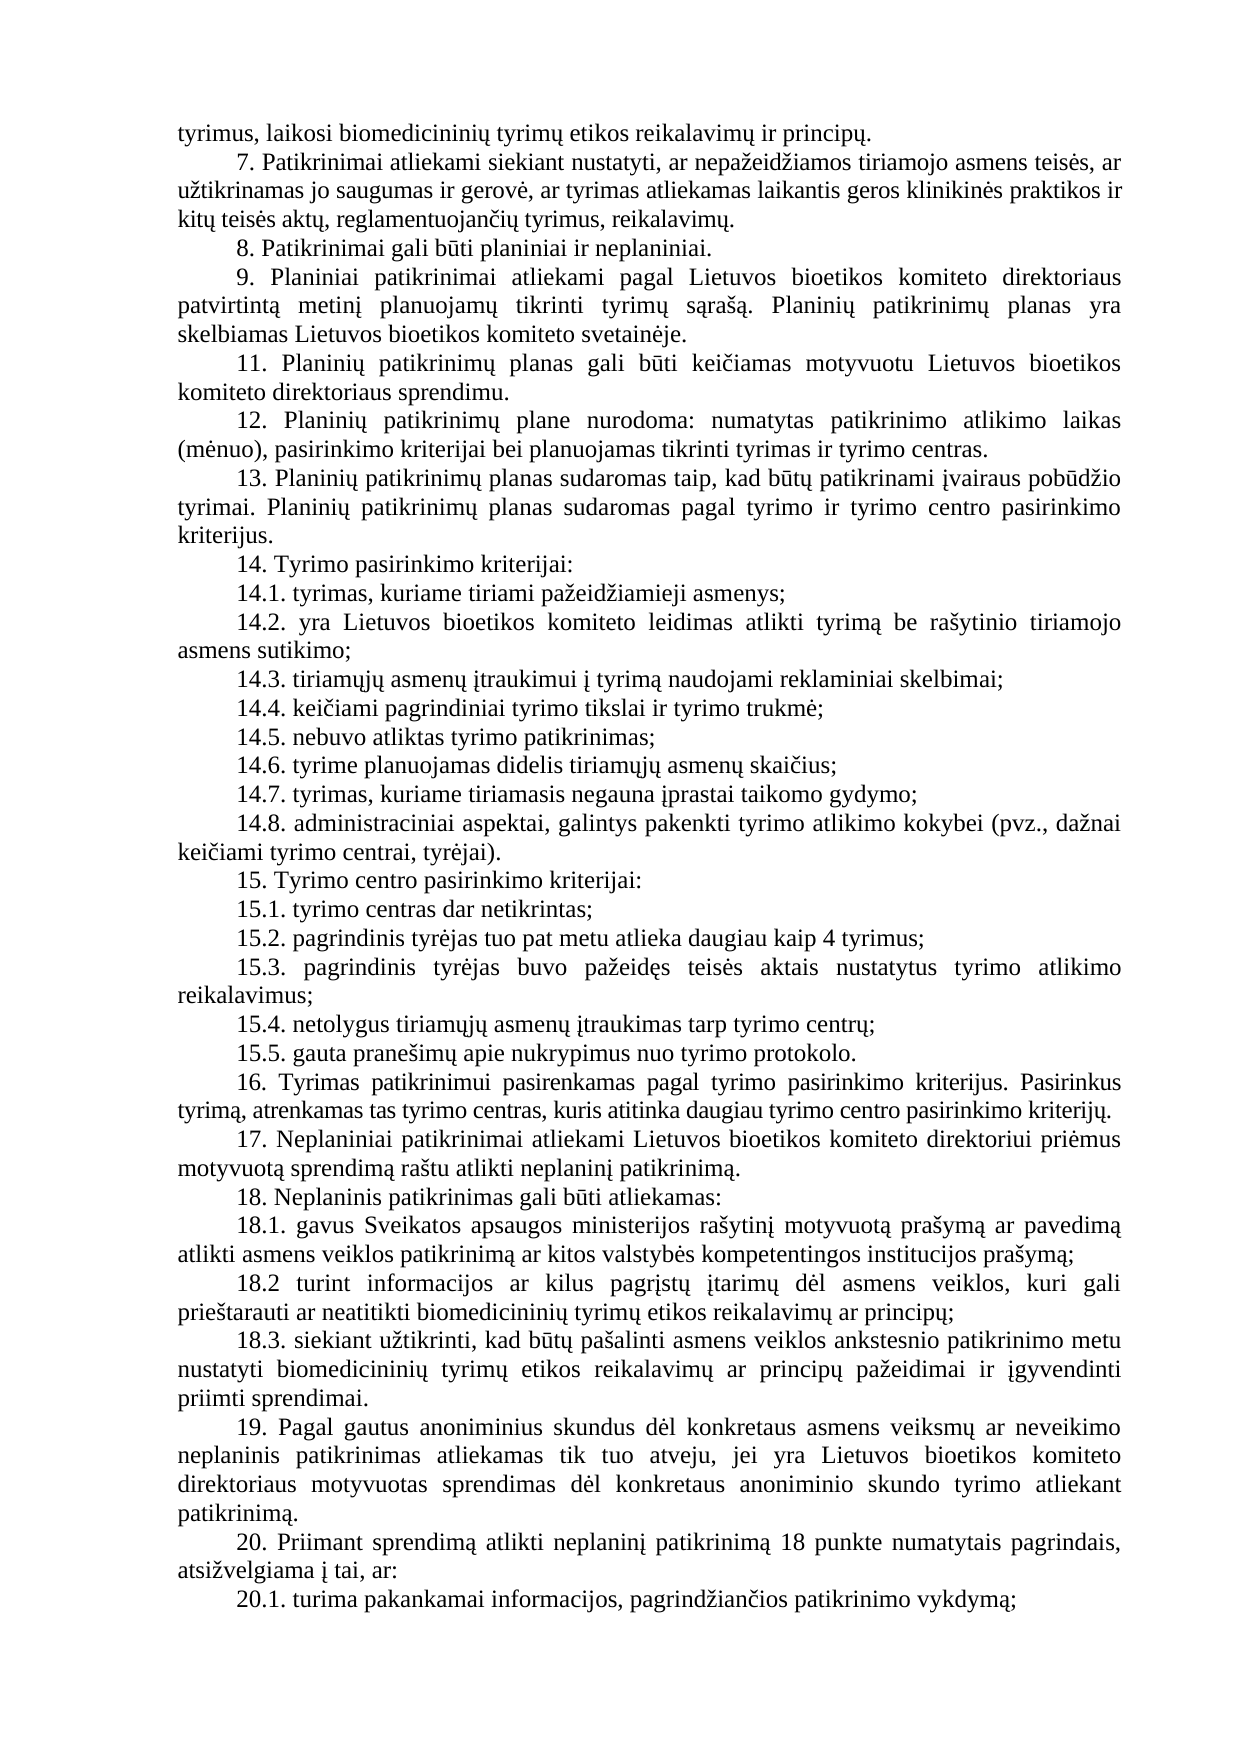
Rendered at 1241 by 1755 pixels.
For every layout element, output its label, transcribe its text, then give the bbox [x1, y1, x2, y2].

text 14.1. tyrimas, kuriame tiriami pažeidžiamieji asmenys; [177, 578, 1122, 607]
text 18.1. gavus Sveikatos apsaugos ministerijos rašytinį motyvuotą prašymą ar pavedimą atlikti asmens veiklos patikrinimą ar kitos valstybės kompetentingos institucijos prašymą; [177, 1211, 1122, 1268]
text 20.1. turima pakankamai informacijos, pagrindžiančios patikrinimo vykdymą; [177, 1584, 1122, 1613]
text 14.7. tyrimas, kuriame tiriamasis negauna įprastai taikomo gydymo; [177, 779, 1122, 808]
text 20. Priimant sprendimą atlikti neplaninį patikrinimą 18 punkte numatytais pagrindais, atsižvelgiama į tai, ar: [177, 1527, 1122, 1584]
text 15.2. pagrindinis tyrėjas tuo pat metu atlieka daugiau kaip 4 tyrimus; [177, 923, 1122, 952]
text 12. Planinių patikrinimų plane nurodoma: numatytas patikrinimo atlikimo laikas (mėnuo), pasirinkimo kriterijai bei planuojamas tikrinti tyrimas ir tyrimo centras. [177, 406, 1122, 463]
text 15.5. gauta pranešimų apie nukrypimus nuo tyrimo protokolo. [177, 1038, 1122, 1067]
text 7. Patikrinimai atliekami siekiant nustatyti, ar nepažeidžiamos tiriamojo asmens teisės, ar užtikrinamas jo saugumas ir gerovė, ar tyrimas atliekamas laikantis geros klinikinės praktikos ir kitų teisės aktų, reglamentuojančių tyrimus, reikalavimų. [177, 147, 1122, 233]
text 19. Pagal gautus anoniminius skundus dėl konkretaus asmens veiksmų ar neveikimo neplaninis patikrinimas atliekamas tik tuo atveju, jei yra Lietuvos bioetikos komiteto direktoriaus motyvuotas sprendimas dėl konkretaus anoniminio skundo tyrimo atliekant patikrinimą. [177, 1412, 1122, 1527]
text 16. Tyrimas patikrinimui pasirenkamas pagal tyrimo pasirinkimo kriterijus. Pasirinkus tyrimą, atrenkamas tas tyrimo centras, kuris atitinka daugiau tyrimo centro pasirinkimo kriterijų. [177, 1067, 1122, 1124]
text 15. Tyrimo centro pasirinkimo kriterijai: [177, 866, 1122, 894]
text 14.8. administraciniai aspektai, galintys pakenkti tyrimo atlikimo kokybei (pvz., dažnai keičiami tyrimo centrai, tyrėjai). [177, 808, 1122, 866]
text 14.6. tyrime planuojamas didelis tiriamųjų asmenų skaičius; [177, 751, 1122, 779]
text 8. Patikrinimai gali būti planiniai ir neplaniniai. [177, 233, 1122, 262]
text 14.4. keičiami pagrindiniai tyrimo tikslai ir tyrimo trukmė; [177, 693, 1122, 722]
text 15.4. netolygus tiriamųjų asmenų įtraukimas tarp tyrimo centrų; [177, 1009, 1122, 1038]
text 14.2. yra Lietuvos bioetikos komiteto leidimas atlikti tyrimą be rašytinio tiriamojo asmens sutikimo; [177, 607, 1122, 664]
text 14. Tyrimo pasirinkimo kriterijai: [177, 549, 1122, 578]
text 17. Neplaniniai patikrinimai atliekami Lietuvos bioetikos komiteto direktoriui priėmus motyvuotą sprendimą raštu atlikti neplaninį patikrinimą. [177, 1124, 1122, 1182]
text 15.1. tyrimo centras dar netikrintas; [177, 894, 1122, 923]
text 18.2 turint informacijos ar kilus pagrįstų įtarimų dėl asmens veiklos, kuri gali prieštarauti ar neatitikti biomedicininių tyrimų etikos reikalavimų ar principų; [177, 1268, 1122, 1326]
text 9. Planiniai patikrinimai atliekami pagal Lietuvos bioetikos komiteto direktoriaus patvirtintą metinį planuojamų tikrinti tyrimų sąrašą. Planinių patikrinimų planas yra skelbiamas Lietuvos bioetikos komiteto svetainėje. [177, 262, 1122, 348]
text 15.3. pagrindinis tyrėjas buvo pažeidęs teisės aktais nustatytus tyrimo atlikimo reikalavimus; [177, 952, 1122, 1009]
text 18. Neplaninis patikrinimas gali būti atliekamas: [177, 1182, 1122, 1211]
text 13. Planinių patikrinimų planas sudaromas taip, kad būtų patikrinami įvairaus pobūdžio tyrimai. Planinių patikrinimų planas sudaromas pagal tyrimo ir tyrimo centro pasirinkimo kriterijus. [177, 463, 1122, 549]
text 18.3. siekiant užtikrinti, kad būtų pašalinti asmens veiklos ankstesnio patikrinimo metu nustatyti biomedicininių tyrimų etikos reikalavimų ar principų pažeidimai ir įgyvendinti priimti sprendimai. [177, 1326, 1122, 1412]
text 14.5. nebuvo atliktas tyrimo patikrinimas; [177, 722, 1122, 751]
text 11. Planinių patikrinimų planas gali būti keičiamas motyvuotu Lietuvos bioetikos komiteto direktoriaus sprendimu. [177, 348, 1122, 406]
text tyrimus, laikosi biomedicininių tyrimų etikos reikalavimų ir principų. [177, 118, 1122, 147]
text 14.3. tiriamųjų asmenų įtraukimui į tyrimą naudojami reklaminiai skelbimai; [177, 664, 1122, 693]
